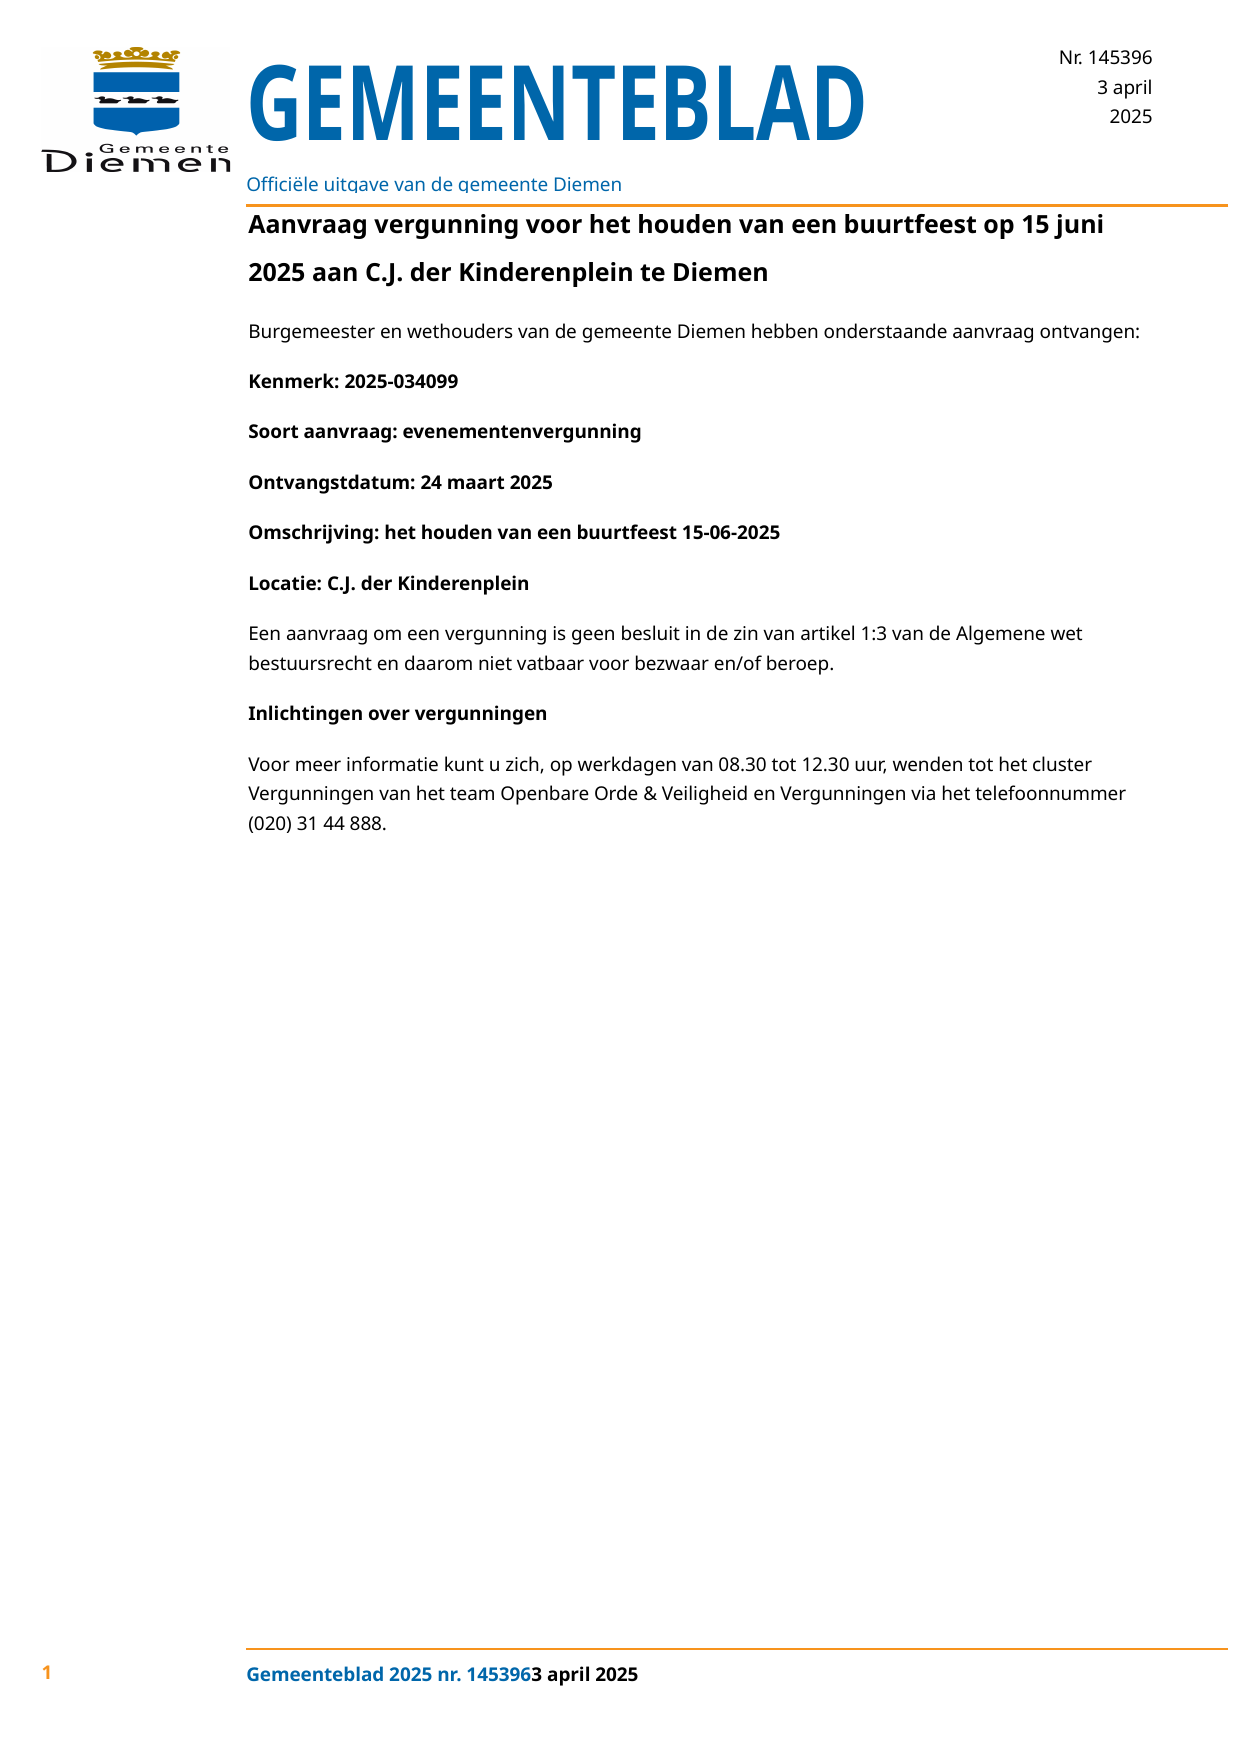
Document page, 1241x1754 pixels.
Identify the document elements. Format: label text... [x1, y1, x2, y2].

text Ontvangstdatum: 24 maart 2025 [248, 469, 1152, 495]
text Soort aanvraag: evenementenvergunning [248, 419, 1152, 444]
text Burgemeester en wethouders van de gemeente Diemen hebben onderstaande aanvraag ontvangen: [248, 318, 1152, 344]
text Inlichtingen over vergunningen [248, 700, 1152, 726]
text Locatie: C.J. der Kinderenplein [248, 570, 1152, 596]
text Omschrijving: het houden van een buurtfeest 15-06-2025 [248, 519, 1152, 545]
text Aanvraag vergunning voor het houden van een buurtfeest op 15 juni 2025 aan C.J. der Kinderenplein te Diemen [248, 207, 1152, 288]
text Voor meer informatie kunt u zich, op werkdagen van 08.30 tot 12.30 uur, wenden tot het cluster Vergunningen van het team Openbare Orde & Veiligheid en Vergunningen via het telefoonnummer (020) 31 44 888. [248, 751, 1152, 836]
text Kenmerk: 2025-034099 [248, 368, 1152, 394]
text Een aanvraag om een vergunning is geen besluit in de zin van artikel 1:3 van de Algemene wet bestuursrecht en daarom niet vatbaar voor bezwaar en/of beroep. [248, 620, 1152, 676]
picture [41, 47, 231, 172]
